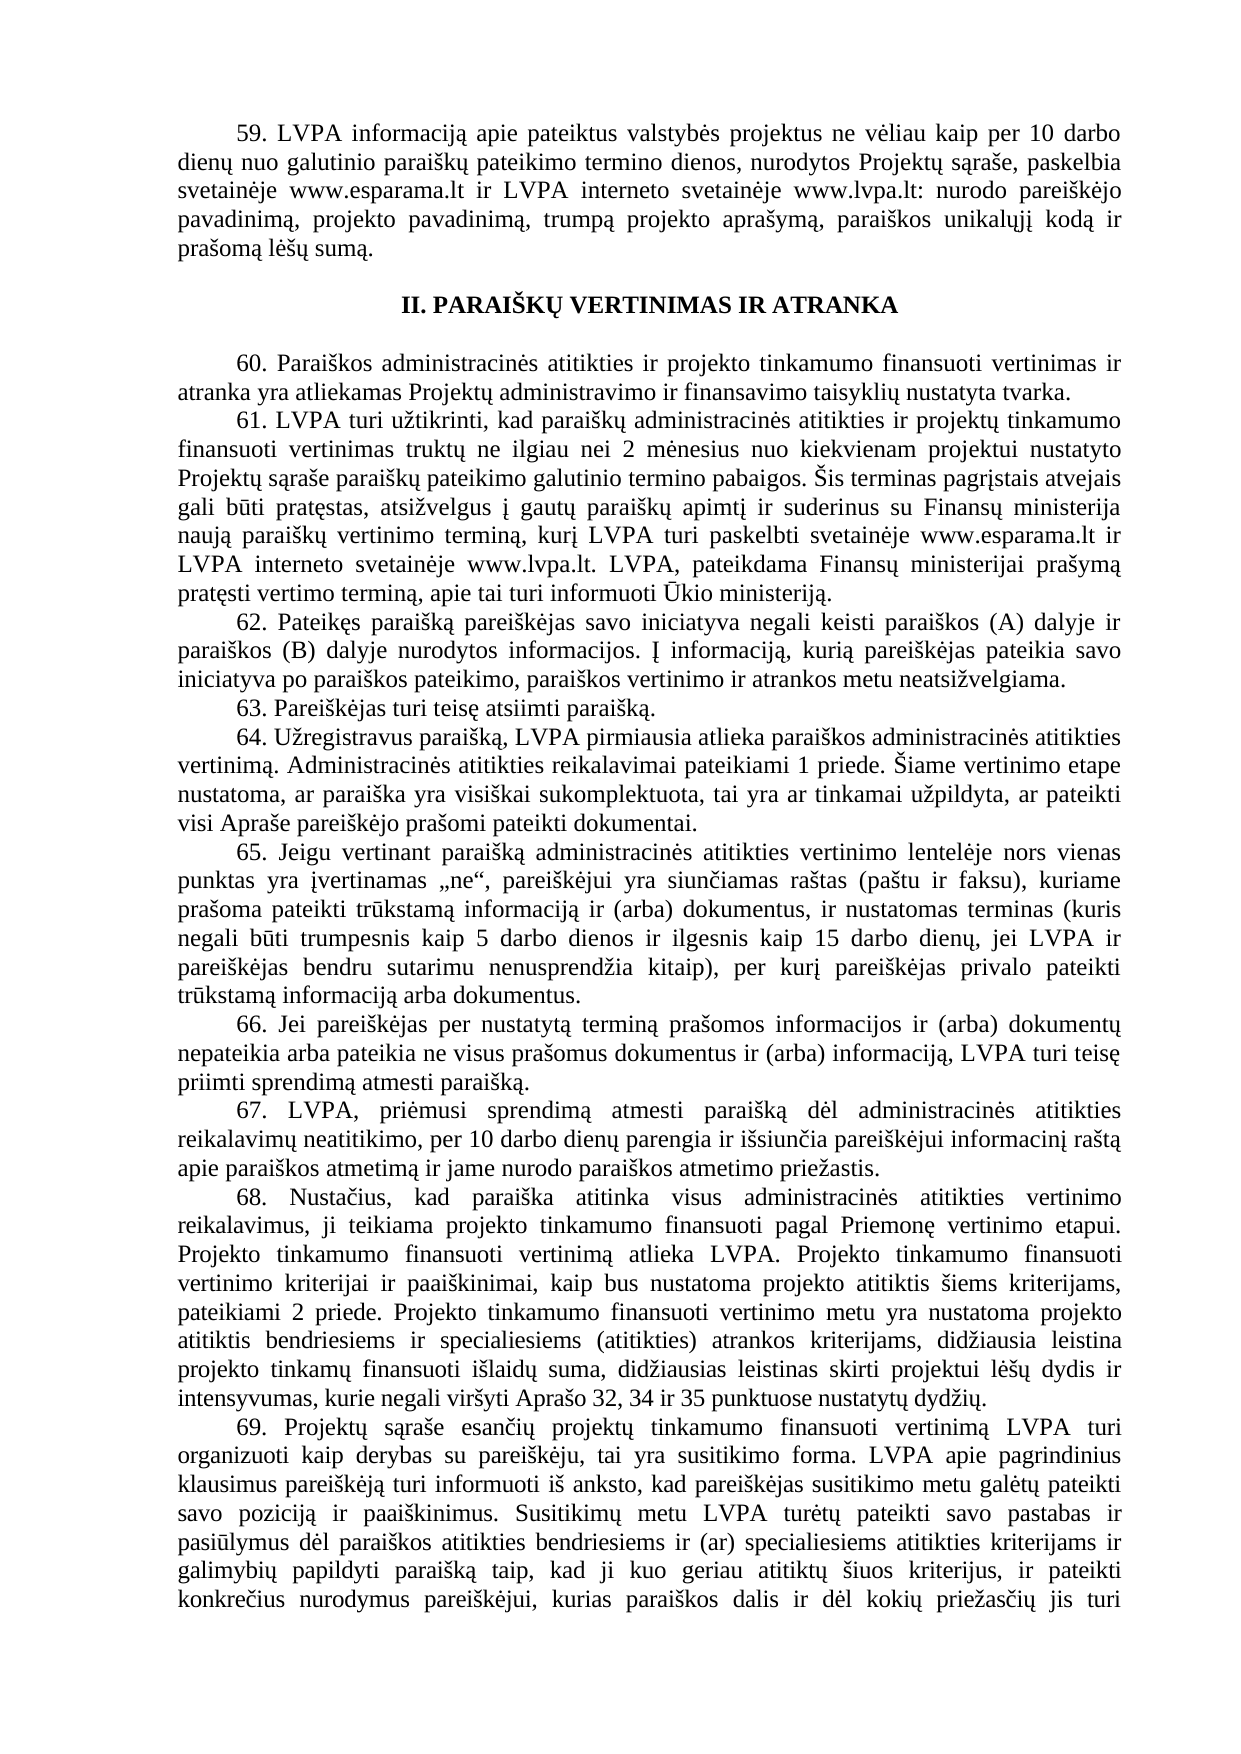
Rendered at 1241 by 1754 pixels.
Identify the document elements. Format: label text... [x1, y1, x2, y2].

text 61. LVPA turi užtikrinti, kad paraiškų administracinės atitikties ir projektų tinkamumo finansuoti vertinimas truktų ne ilgiau nei 2 mėnesius nuo kiekvienam projektui nustatyto Projektų sąraše paraiškų pateikimo galutinio termino pabaigos. Šis terminas pagrįstais atvejais gali būti pratęstas, atsižvelgus į gautų paraiškų apimtį ir suderinus su Finansų ministerija naują paraiškų vertinimo terminą, kurį LVPA turi paskelbti svetainėje www.esparama.lt ir LVPA interneto svetainėje www.lvpa.lt. LVPA, pateikdama Finansų ministerijai prašymą pratęsti vertimo terminą, apie tai turi informuoti Ūkio ministeriją. [177, 406, 1122, 607]
text 69. Projektų sąraše esančių projektų tinkamumo finansuoti vertinimą LVPA turi organizuoti kaip derybas su pareiškėju, tai yra susitikimo forma. LVPA apie pagrindinius klausimus pareiškėją turi informuoti iš anksto, kad pareiškėjas susitikimo metu galėtų pateikti savo poziciją ir paaiškinimus. Susitikimų metu LVPA turėtų pateikti savo pastabas ir pasiūlymus dėl paraiškos atitikties bendriesiems ir (ar) specialiesiems atitikties kriterijams ir galimybių papildyti paraišką taip, kad ji kuo geriau atitiktų šiuos kriterijus, ir pateikti konkrečius nurodymus pareiškėjui, kurias paraiškos dalis ir dėl kokių priežasčių jis turi [177, 1412, 1122, 1613]
text 62. Pateikęs paraišką pareiškėjas savo iniciatyva negali keisti paraiškos (A) dalyje ir paraiškos (B) dalyje nurodytos informacijos. Į informaciją, kurią pareiškėjas pateikia savo iniciatyva po paraiškos pateikimo, paraiškos vertinimo ir atrankos metu neatsižvelgiama. [177, 607, 1122, 693]
text 59. LVPA informaciją apie pateiktus valstybės projektus ne vėliau kaip per 10 darbo dienų nuo galutinio paraiškų pateikimo termino dienos, nurodytos Projektų sąraše, paskelbia svetainėje www.esparama.lt ir LVPA interneto svetainėje www.lvpa.lt: nurodo pareiškėjo pavadinimą, projekto pavadinimą, trumpą projekto aprašymą, paraiškos unikalųjį kodą ir prašomą lėšų sumą. [177, 118, 1122, 262]
text 64. Užregistravus paraišką, LVPA pirmiausia atlieka paraiškos administracinės atitikties vertinimą. Administracinės atitikties reikalavimai pateikiami 1 priede. Šiame vertinimo etape nustatoma, ar paraiška yra visiškai sukomplektuota, tai yra ar tinkamai užpildyta, ar pateikti visi Apraše pareiškėjo prašomi pateikti dokumentai. [177, 722, 1122, 837]
text 60. Paraiškos administracinės atitikties ir projekto tinkamumo finansuoti vertinimas ir atranka yra atliekamas Projektų administravimo ir finansavimo taisyklių nustatyta tvarka. [177, 348, 1122, 406]
text 67. LVPA, priėmusi sprendimą atmesti paraišką dėl administracinės atitikties reikalavimų neatitikimo, per 10 darbo dienų parengia ir išsiunčia pareiškėjui informacinį raštą apie paraiškos atmetimą ir jame nurodo paraiškos atmetimo priežastis. [177, 1096, 1122, 1182]
text 65. Jeigu vertinant paraišką administracinės atitikties vertinimo lentelėje nors vienas punktas yra įvertinamas „ne“, pareiškėjui yra siunčiamas raštas (paštu ir faksu), kuriame prašoma pateikti trūkstamą informaciją ir (arba) dokumentus, ir nustatomas terminas (kuris negali būti trumpesnis kaip 5 darbo dienos ir ilgesnis kaip 15 darbo dienų, jei LVPA ir pareiškėjas bendru sutarimu nenusprendžia kitaip), per kurį pareiškėjas privalo pateikti trūkstamą informaciją arba dokumentus. [177, 837, 1122, 1009]
text 68. Nustačius, kad paraiška atitinka visus administracinės atitikties vertinimo reikalavimus, ji teikiama projekto tinkamumo finansuoti pagal Priemonę vertinimo etapui. Projekto tinkamumo finansuoti vertinimą atlieka LVPA. Projekto tinkamumo finansuoti vertinimo kriterijai ir paaiškinimai, kaip bus nustatoma projekto atitiktis šiems kriterijams, pateikiami 2 priede. Projekto tinkamumo finansuoti vertinimo metu yra nustatoma projekto atitiktis bendriesiems ir specialiesiems (atitikties) atrankos kriterijams, didžiausia leistina projekto tinkamų finansuoti išlaidų suma, didžiausias leistinas skirti projektui lėšų dydis ir intensyvumas, kurie negali viršyti Aprašo 32, 34 ir 35 punktuose nustatytų dydžių. [177, 1182, 1122, 1412]
text II. PARAIŠKŲ VERTINIMAS IR ATRANKA [177, 291, 1122, 319]
text 63. Pareiškėjas turi teisę atsiimti paraišką. [177, 693, 1122, 722]
text 66. Jei pareiškėjas per nustatytą terminą prašomos informacijos ir (arba) dokumentų nepateikia arba pateikia ne visus prašomus dokumentus ir (arba) informaciją, LVPA turi teisę priimti sprendimą atmesti paraišką. [177, 1009, 1122, 1096]
